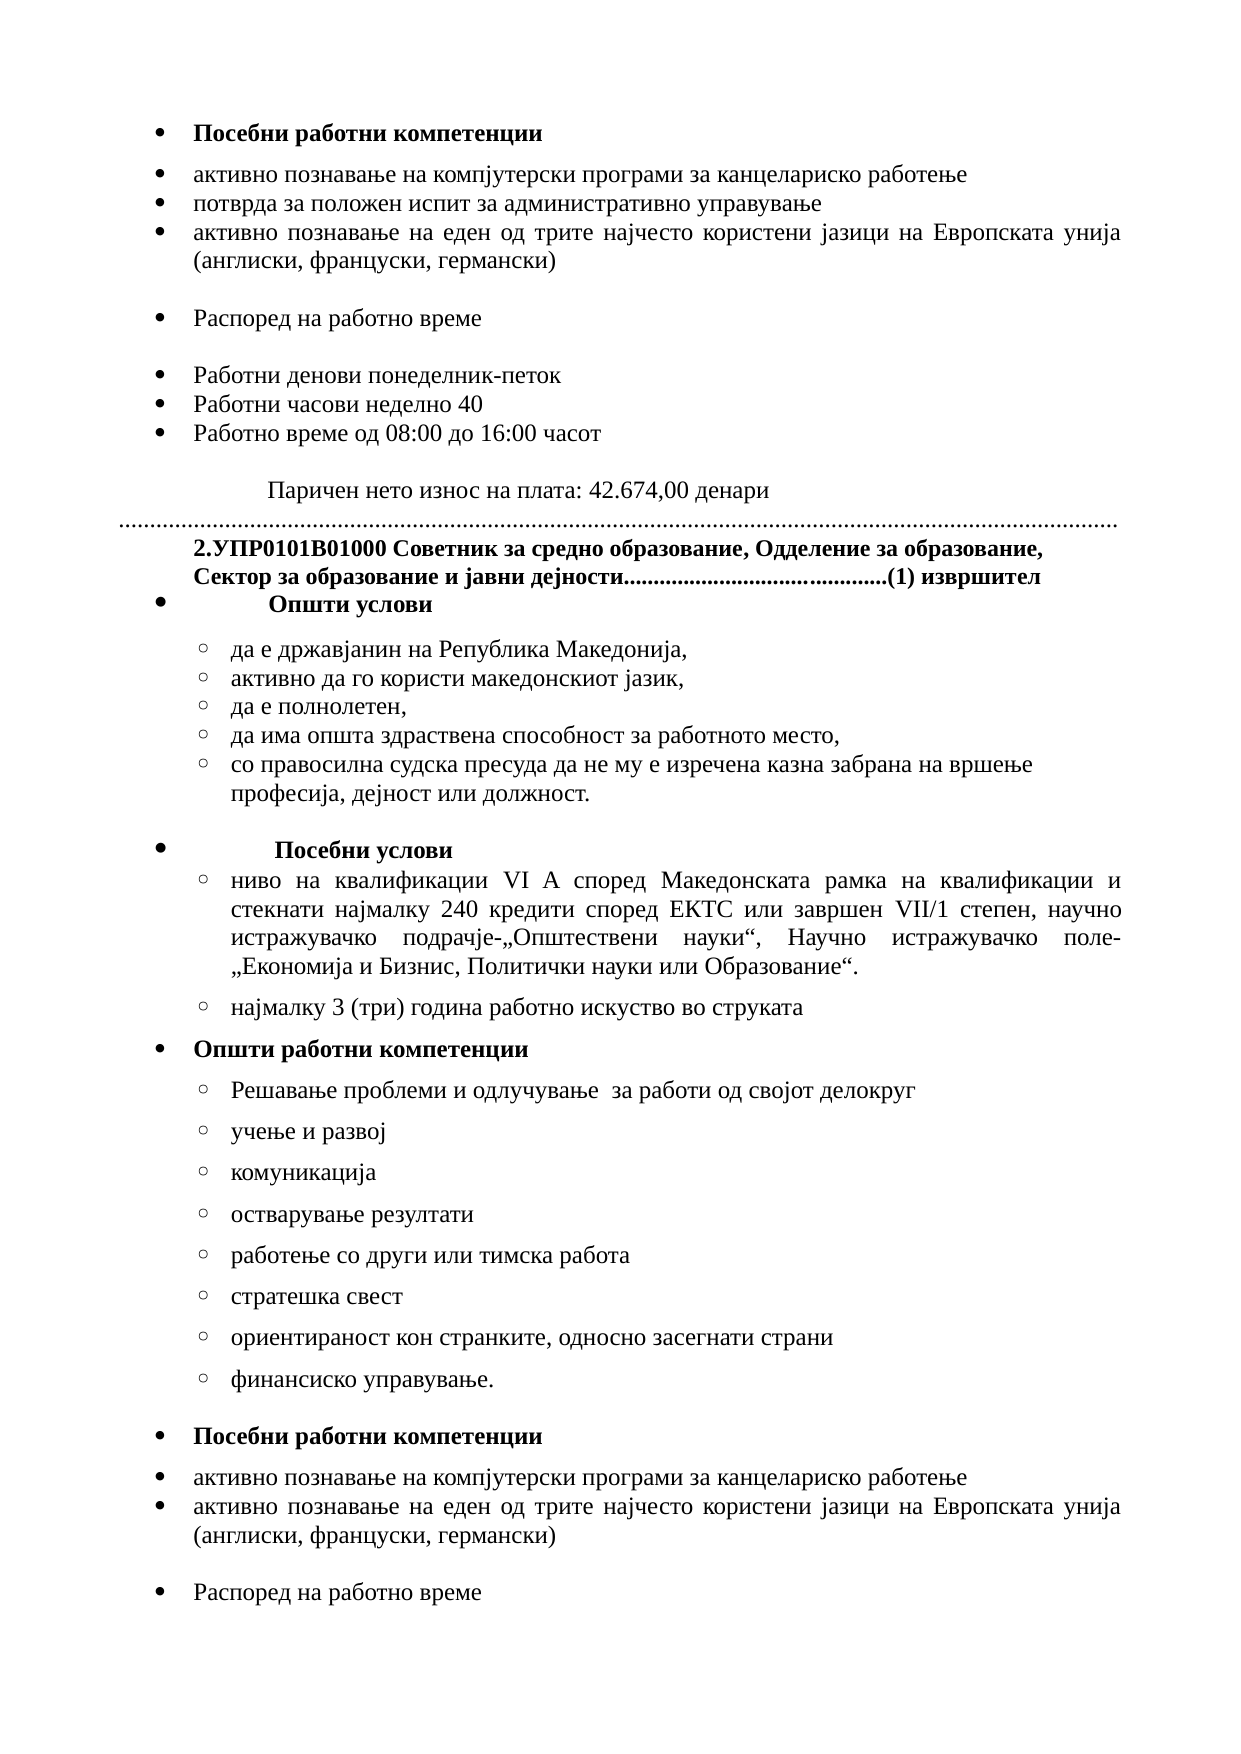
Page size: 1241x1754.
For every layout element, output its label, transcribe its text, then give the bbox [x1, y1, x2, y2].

list Посебни работни компетенции [156, 1421, 1122, 1450]
list потврда за положен испит за административно управување [156, 188, 1122, 217]
list активно познавање на компјутерски програми за канцелариско работење [156, 1462, 1122, 1491]
list работење со други или тимска работа [193, 1240, 1122, 1269]
list Работни часови неделно 40 [156, 389, 1122, 418]
list Распоред на работно време [156, 1577, 1122, 1606]
list да е полнолетен, [193, 691, 1122, 720]
list Паричен нето износ на плата: 42.674,00 денари [156, 476, 1122, 504]
list стратешка свест [193, 1281, 1122, 1310]
list Работни денови понеделник-петок [156, 361, 1122, 389]
list Решавање проблеми и одлучување за работи од својот делокруг [193, 1075, 1122, 1104]
list ориентираност кон странките, односно засегнати страни [193, 1322, 1122, 1351]
list 2.УПР0101В01000 Советник за средно образование, Одделение за образование, Сектор за образование и јавни дејности............................................(1) извршител [156, 533, 1122, 589]
list комуникација [193, 1157, 1122, 1186]
list да е државјанин на Република Македонија, [193, 634, 1122, 663]
list со правосилна судска пресуда да не му е изречена казна забрана на вршење професија, дејност или должност. [193, 749, 1122, 806]
list ниво на квалификации VI A според Македонската рамка на квалификации и стекнати најмалку 240 кредити според ЕКТС или завршен VII/1 степен, научно истражувачко подрачје-„Општествени науки“, Научно истражувачко поле- „Економија и Бизнис, Политички науки или Образование“. [193, 865, 1122, 980]
list финансиско управување. [193, 1364, 1122, 1392]
list да има општа здраствена способност за работното место, [193, 720, 1122, 749]
list активно познавање на еден од трите најчесто користени јазици на Европската унија (англиски, француски, германски) [156, 1491, 1122, 1549]
list Посебни работни компетенции [156, 118, 1122, 147]
list Посебни услови [156, 835, 1122, 865]
list Општи услови [156, 589, 1122, 619]
list активно да го користи македонскиот јазик, [193, 663, 1122, 691]
text ................................................................................................................................................................ [118, 504, 1122, 533]
list Општи работни компетенции [156, 1034, 1122, 1062]
list активно познавање на компјутерски програми за канцелариско работење [156, 159, 1122, 188]
list Работно време од 08:00 до 16:00 часот [156, 418, 1122, 447]
list активно познавање на еден од трите најчесто користени јазици на Европската унија (англиски, француски, германски) [156, 217, 1122, 274]
list остварување резултати [193, 1199, 1122, 1227]
list учење и развој [193, 1116, 1122, 1145]
list Распоред на работно време [156, 303, 1122, 332]
list најмалку 3 (три) година работно искуство во струката [193, 992, 1122, 1021]
